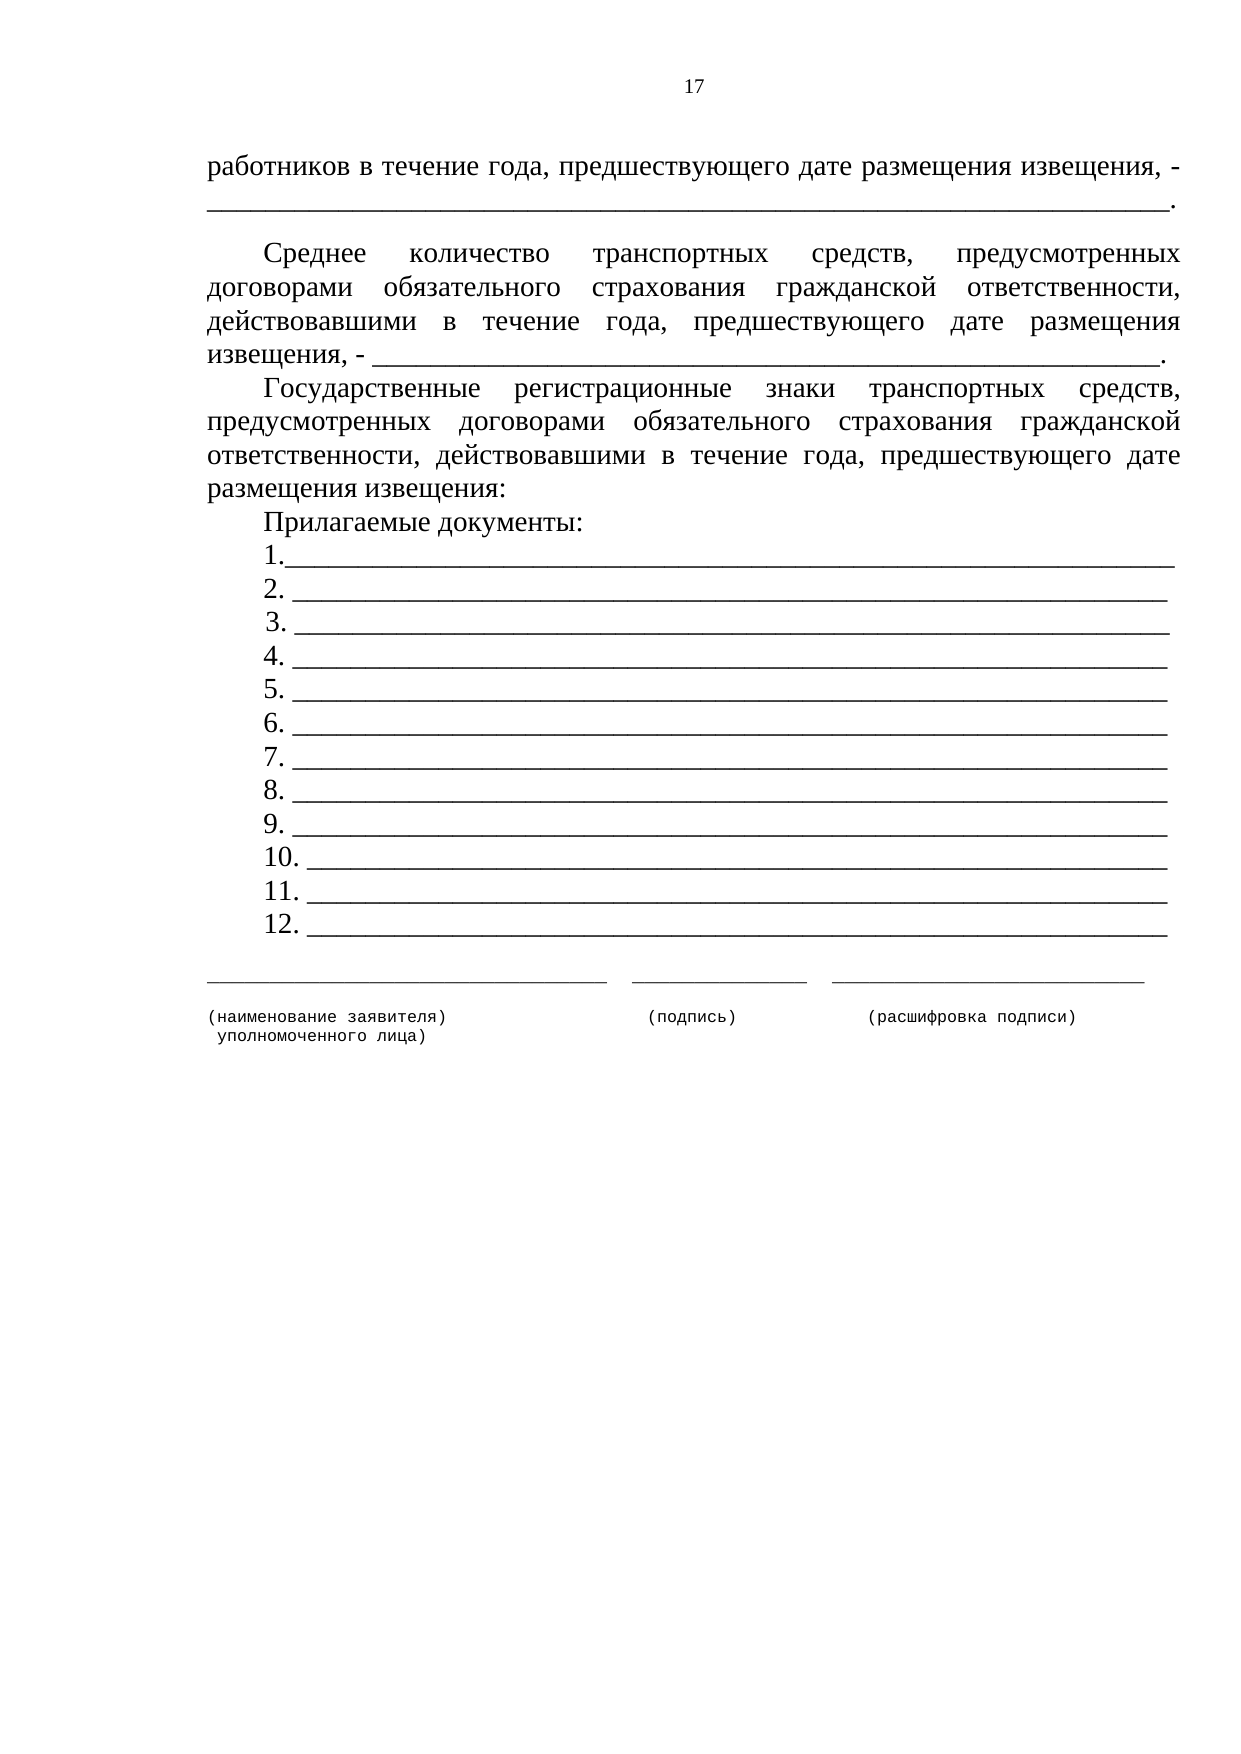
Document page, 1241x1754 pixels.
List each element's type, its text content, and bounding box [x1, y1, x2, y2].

text 10. ___________________________________________________________ [207, 839, 1181, 873]
text 1._____________________________________________________________ [207, 537, 1181, 571]
text 8. ____________________________________________________________ [207, 772, 1181, 806]
text Прилагаемые документы: [207, 504, 1181, 537]
text 5. ____________________________________________________________ [207, 672, 1181, 705]
text 7. ____________________________________________________________ [207, 739, 1181, 772]
text Среднее количество транспортных средств, предусмотренных договорами обязательного страхования гражданской ответственности, действовавшими в течение года, предшествующего дате размещения извещения, - ______________________________________________________. [207, 236, 1181, 370]
text 12. ___________________________________________________________ [207, 906, 1181, 940]
text Государственные регистрационные знаки транспортных средств, предусмотренных договорами обязательного страхования гражданской ответственности, действовавшими в течение года, предшествующего дате размещения извещения: [207, 370, 1181, 504]
text уполномоченного лица) [207, 1027, 1181, 1046]
text 3. ____________________________________________________________ [207, 604, 1181, 638]
text (наименование заявителя) (подпись) (расшифровка подписи) [207, 1008, 1181, 1027]
text 11. ___________________________________________________________ [207, 873, 1181, 906]
text 6. ____________________________________________________________ [207, 705, 1181, 739]
text ________________________________ ______________ _________________________ [207, 964, 1181, 988]
text работников в течение года, предшествующего дате размещения извещения, - __________________________________________________________________. [207, 148, 1181, 215]
text 4. ____________________________________________________________ [207, 638, 1181, 672]
text 2. ____________________________________________________________ [207, 571, 1181, 604]
text 9. ____________________________________________________________ [207, 806, 1181, 839]
